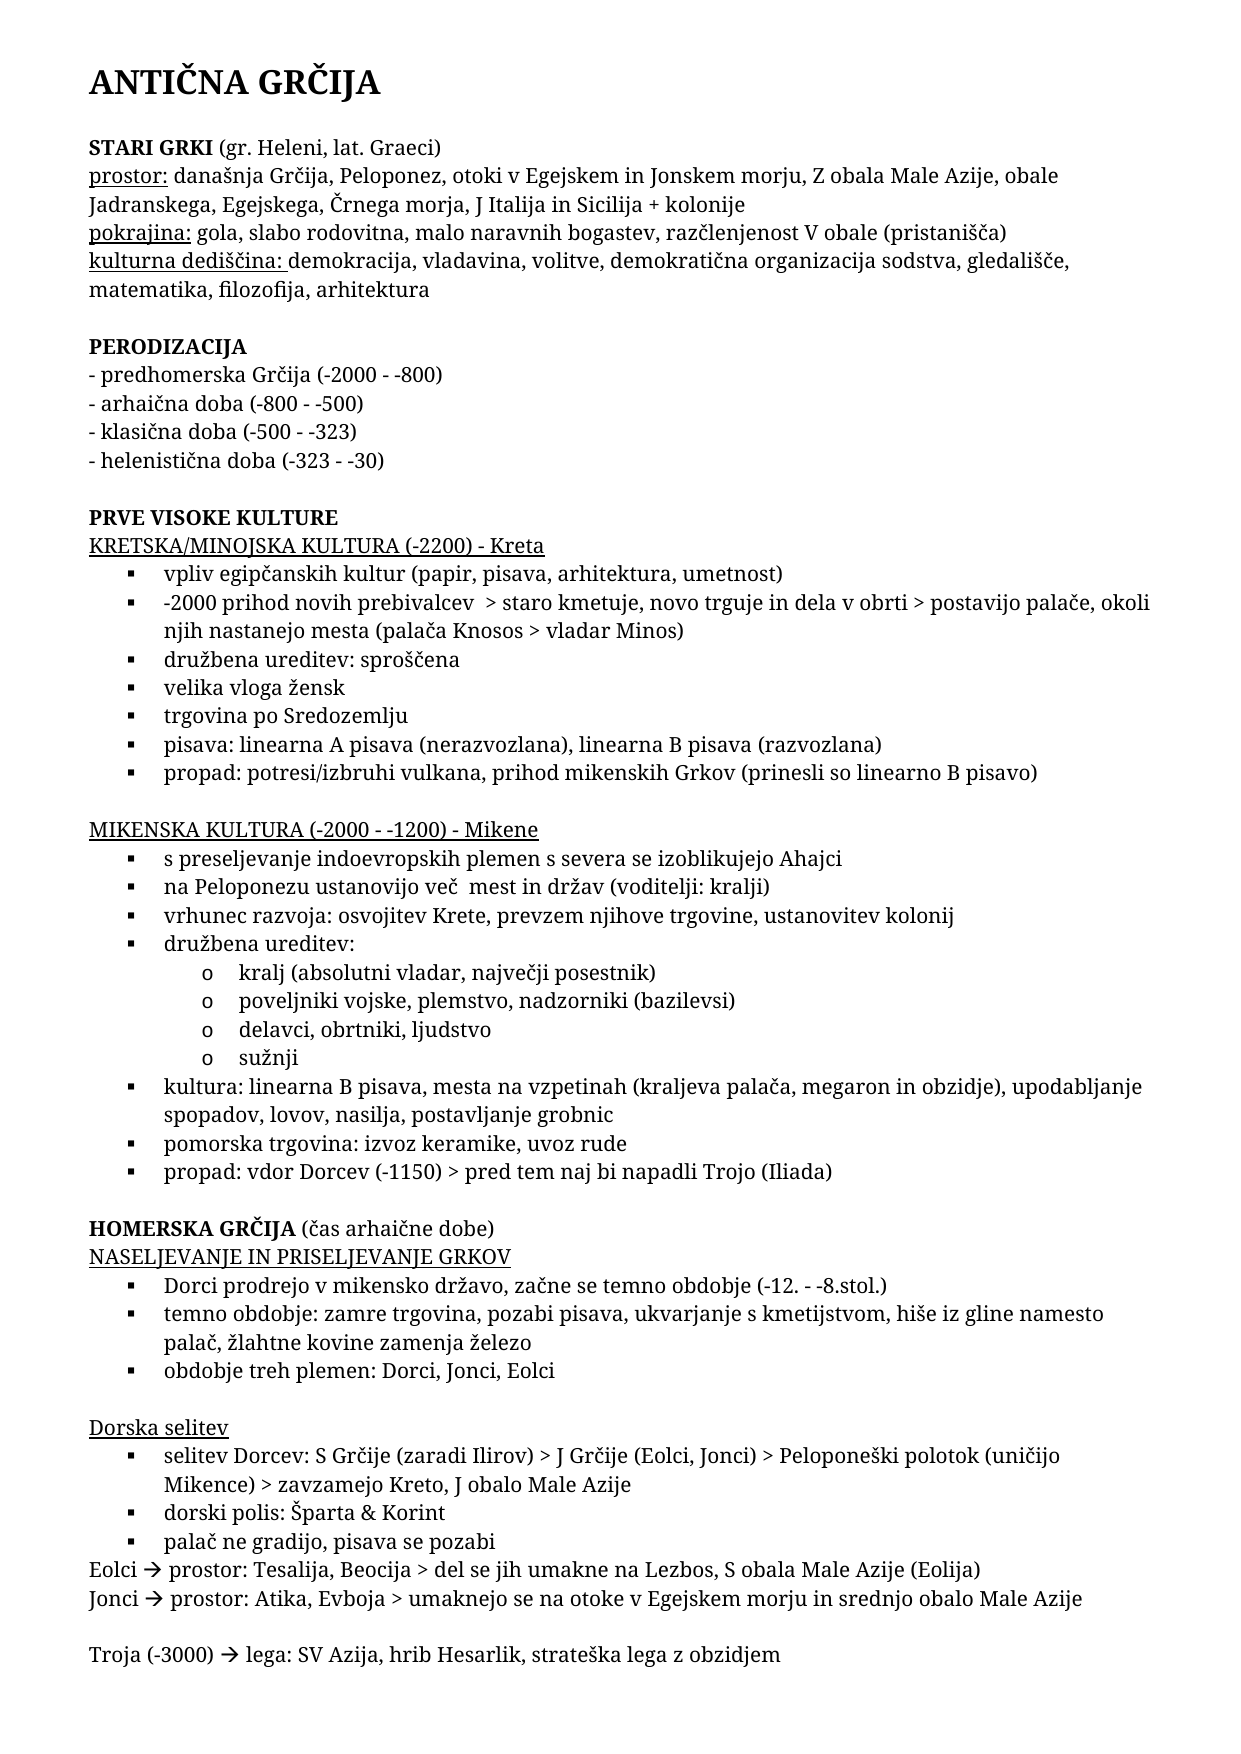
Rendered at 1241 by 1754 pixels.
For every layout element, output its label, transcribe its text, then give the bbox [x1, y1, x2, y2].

list -2000 prihod novih prebivalcev > staro kmetuje, novo trguje in dela v obrti > postavijo palače, okoli njih nastanejo mesta (palača Knosos > vladar Minos) [126, 588, 1152, 645]
list vrhunec razvoja: osvojitev Krete, prevzem njihove trgovine, ustanovitev kolonij [126, 901, 1152, 929]
list družbena ureditev: sproščena [126, 645, 1152, 673]
list kralj (absolutni vladar, največji posestnik) [201, 958, 1152, 986]
text Troja (-3000)  lega: SV Azija, hrib Hesarlik, strateška lega z obzidjem [89, 1641, 1152, 1669]
list pisava: linearna A pisava (nerazvozlana), linearna B pisava (razvozlana) [126, 730, 1152, 758]
list Dorci prodrejo v mikensko državo, začne se temno obdobje (-12. - -8.stol.) [126, 1271, 1152, 1299]
text KRETSKA/MINOJSKA KULTURA (-2200) - Kreta [89, 531, 1152, 559]
list na Peloponezu ustanovijo več mest in držav (voditelji: kralji) [126, 872, 1152, 901]
list družbena ureditev: [126, 929, 1152, 958]
text PERODIZACIJA [89, 332, 1152, 360]
list obdobje treh plemen: Dorci, Jonci, Eolci [126, 1356, 1152, 1384]
text ANTIČNA GRČIJA [89, 59, 1152, 104]
list poveljniki vojske, plemstvo, nadzorniki (bazilevsi) [201, 986, 1152, 1015]
text HOMERSKA GRČIJA (čas arhaične dobe) [89, 1214, 1152, 1242]
text prostor: današnja Grčija, Peloponez, otoki v Egejskem in Jonskem morju, Z obala Male Azije, obale Jadranskega, Egejskega, Črnega morja, J Italija in Sicilija + kolonije [89, 161, 1152, 218]
text kulturna dediščina: demokracija, vladavina, volitve, demokratična organizacija sodstva, gledališče, matematika, filozofija, arhitektura [89, 247, 1152, 303]
list dorski polis: Šparta & Korint [126, 1498, 1152, 1527]
list palač ne gradijo, pisava se pozabi [126, 1527, 1152, 1555]
list propad: vdor Dorcev (-1150) > pred tem naj bi napadli Trojo (Iliada) [126, 1157, 1152, 1186]
text NASELJEVANJE IN PRISELJEVANJE GRKOV [89, 1242, 1152, 1271]
list propad: potresi/izbruhi vulkana, prihod mikenskih Grkov (prinesli so linearno B pisavo) [126, 758, 1152, 787]
text Jonci  prostor: Atika, Evboja > umaknejo se na otoke v Egejskem morju in srednjo obalo Male Azije [89, 1584, 1152, 1612]
list pomorska trgovina: izvoz keramike, uvoz rude [126, 1129, 1152, 1157]
list temno obdobje: zamre trgovina, pozabi pisava, ukvarjanje s kmetijstvom, hiše iz gline namesto palač, žlahtne kovine zamenja železo [126, 1299, 1152, 1356]
list sužnji [201, 1043, 1152, 1072]
text Dorska selitev [89, 1413, 1152, 1441]
text Eolci  prostor: Tesalija, Beocija > del se jih umakne na Lezbos, S obala Male Azije (Eolija) [89, 1555, 1152, 1584]
list kultura: linearna B pisava, mesta na vzpetinah (kraljeva palača, megaron in obzidje), upodabljanje spopadov, lovov, nasilja, postavljanje grobnic [126, 1072, 1152, 1129]
text STARI GRKI (gr. Heleni, lat. Graeci) [89, 133, 1152, 161]
text - predhomerska Grčija (-2000 - -800) [89, 360, 1152, 389]
text PRVE VISOKE KULTURE [89, 503, 1152, 531]
text - klasična doba (-500 - -323) [89, 417, 1152, 446]
list trgovina po Sredozemlju [126, 702, 1152, 730]
text pokrajina: gola, slabo rodovitna, malo naravnih bogastev, razčlenjenost V obale (pristanišča) [89, 218, 1152, 247]
text - helenistična doba (-323 - -30) [89, 446, 1152, 474]
list delavci, obrtniki, ljudstvo [201, 1015, 1152, 1043]
list velika vloga žensk [126, 673, 1152, 702]
list vpliv egipčanskih kultur (papir, pisava, arhitektura, umetnost) [126, 559, 1152, 588]
text MIKENSKA KULTURA (-2000 - -1200) - Mikene [89, 815, 1152, 844]
text - arhaična doba (-800 - -500) [89, 389, 1152, 417]
list selitev Dorcev: S Grčije (zaradi Ilirov) > J Grčije (Eolci, Jonci) > Peloponeški polotok (uničijo Mikence) > zavzamejo Kreto, J obalo Male Azije [126, 1441, 1152, 1498]
list s preseljevanje indoevropskih plemen s severa se izoblikujejo Ahajci [126, 844, 1152, 872]
